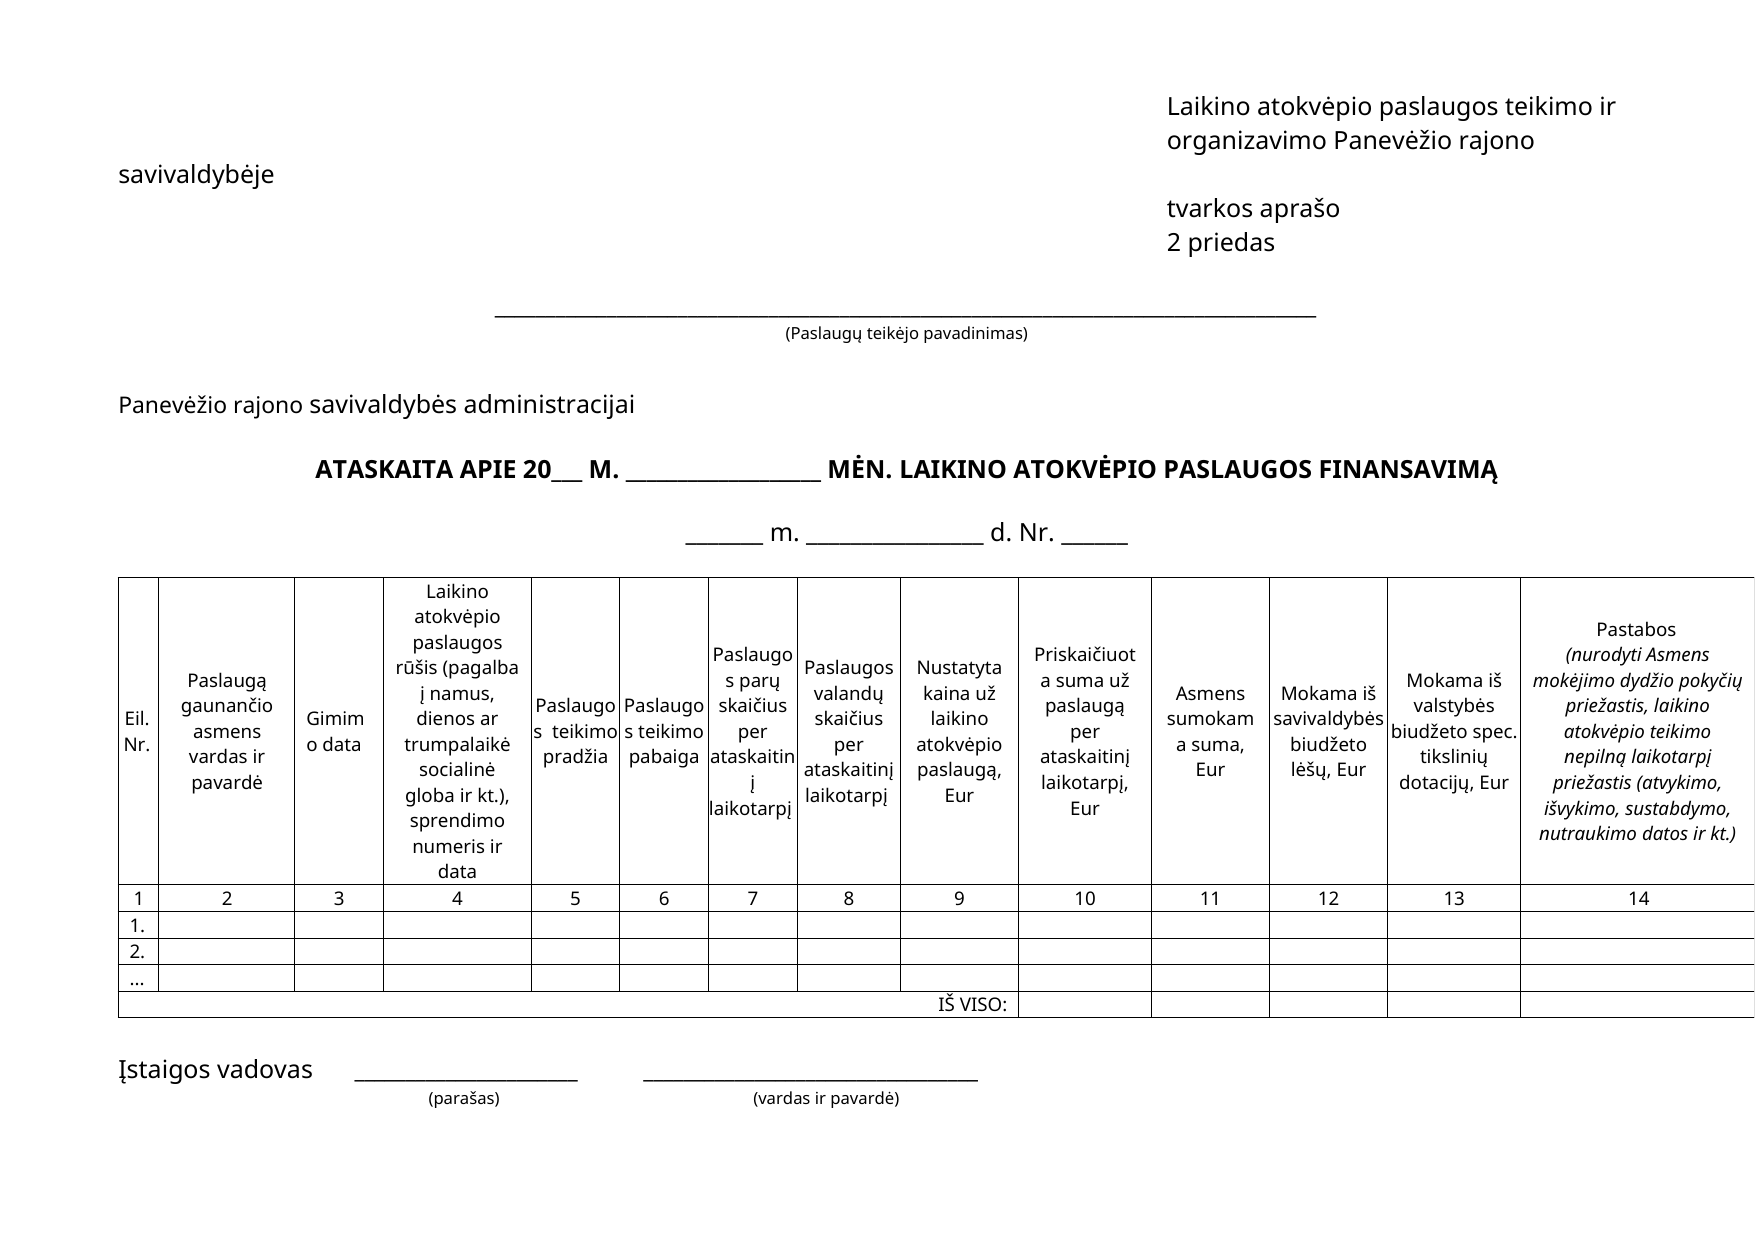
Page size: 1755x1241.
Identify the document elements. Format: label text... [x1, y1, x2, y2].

table_cell [1019, 965, 1151, 991]
table_header Nustatyta kaina už laikino atokvėpio paslaugą, Eur [901, 578, 1018, 884]
text _______ m. ________________ d. Nr. ______ [118, 514, 1695, 548]
table_cell [798, 939, 900, 964]
table_cell 10 [1019, 885, 1151, 911]
table_cell [159, 912, 294, 937]
text Panevėžio rajono savivaldybės administracijai [118, 387, 1695, 421]
table_cell [532, 939, 619, 964]
table_cell [1521, 965, 1754, 991]
table_cell 1. [119, 912, 158, 937]
table_cell 1 [119, 885, 158, 911]
table_cell [1270, 912, 1387, 937]
table_cell 7 [709, 885, 797, 911]
table_cell ... [119, 965, 158, 991]
table_cell [295, 939, 383, 964]
text 2 priedas [118, 225, 1695, 259]
text (parašas) (vardas ir pavardė) [118, 1086, 1695, 1120]
table_cell [532, 912, 619, 937]
table_cell 5 [532, 885, 619, 911]
text tvarkos aprašo [118, 191, 1695, 225]
table_cell [709, 912, 797, 937]
table_header Priskaičiuota suma už paslaugą per ataskaitinį laikotarpį, Eur [1019, 578, 1151, 884]
table_cell [1270, 965, 1387, 991]
table_cell [620, 939, 708, 964]
table_cell 2. [119, 939, 158, 964]
table_cell [532, 965, 619, 991]
table_cell [1521, 939, 1754, 964]
table_cell 4 [384, 885, 531, 911]
table_cell [159, 939, 294, 964]
table_cell [1521, 912, 1754, 937]
table_cell [384, 965, 531, 991]
table_cell [620, 912, 708, 937]
table_cell [709, 965, 797, 991]
table_cell [901, 939, 1018, 964]
table_cell [1152, 939, 1269, 964]
table_cell [384, 939, 531, 964]
table_cell [1388, 939, 1520, 964]
table_cell [1152, 965, 1269, 991]
table_cell [159, 965, 294, 991]
table_cell [1388, 992, 1520, 1017]
table_header Paslaugos parų skaičius per ataskaitinį laikotarpį [709, 578, 797, 884]
table_header Paslaugą gaunančio asmens vardas ir pavardė [159, 578, 294, 884]
table_cell [1521, 992, 1754, 1017]
table_cell [620, 965, 708, 991]
table_cell IŠ VISO: [119, 992, 1018, 1017]
table_cell [901, 912, 1018, 937]
table_header Laikino atokvėpio paslaugos rūšis (pagalba į namus, dienos ar trumpalaikė socialinė globa ir kt.), sprendimo numeris ir data [384, 578, 531, 884]
table_cell 8 [798, 885, 900, 911]
table_cell 14 [1521, 885, 1754, 911]
table_cell [901, 965, 1018, 991]
table_header Pastabos (nurodyti Asmens mokėjimo dydžio pokyčių priežastis, laikino atokvėpio teikimo nepilną laikotarpį priežastis (atvykimo, išvykimo, sustabdymo, nutraukimo datos ir kt.) [1521, 578, 1754, 884]
text Laikino atokvėpio paslaugos teikimo ir [118, 88, 1695, 123]
table_header Paslaugos teikimo pabaiga [620, 578, 708, 884]
table_cell [1270, 939, 1387, 964]
text organizavimo Panevėžio rajono savivaldybėje [118, 123, 1695, 191]
table_cell [798, 912, 900, 937]
table_cell [1388, 912, 1520, 937]
text (Paslaugų teikėjo pavadinimas) [118, 321, 1695, 355]
table_cell [1019, 912, 1151, 937]
table_cell 2 [159, 885, 294, 911]
text Įstaigos vadovas ______________________ _________________________________ [118, 1052, 1695, 1086]
table_cell 3 [295, 885, 383, 911]
table_cell 6 [620, 885, 708, 911]
text _________________________________________________________________________________ [118, 290, 1695, 321]
table_cell [384, 912, 531, 937]
table_header Mokama iš savivaldybės biudžeto lėšų, Eur [1270, 578, 1387, 884]
table_cell 12 [1270, 885, 1387, 911]
table_cell [1270, 992, 1387, 1017]
table_cell [295, 912, 383, 937]
table_cell [709, 939, 797, 964]
table_cell [1152, 912, 1269, 937]
table_header Eil. Nr. [119, 578, 158, 884]
table_cell [295, 965, 383, 991]
table_cell [798, 965, 900, 991]
text ATASKAITA APIE 20___ M. ___________________ MĖN. LAIKINO ATOKVĖPIO PASLAUGOS FINANSAVIMĄ [118, 452, 1695, 486]
table_header Asmens sumokama suma, Eur [1152, 578, 1269, 884]
table_cell [1388, 965, 1520, 991]
table_header Paslaugos teikimo pradžia [532, 578, 619, 884]
table_cell [1019, 939, 1151, 964]
table_header Paslaugos valandų skaičius per ataskaitinį laikotarpį [798, 578, 900, 884]
table_cell 13 [1388, 885, 1520, 911]
table_cell [1152, 992, 1269, 1017]
table_cell 11 [1152, 885, 1269, 911]
table_cell [1019, 992, 1151, 1017]
table_cell 9 [901, 885, 1018, 911]
table_header Gimimo data [295, 578, 383, 884]
table_header Mokama iš valstybės biudžeto spec. tikslinių dotacijų, Eur [1388, 578, 1520, 884]
